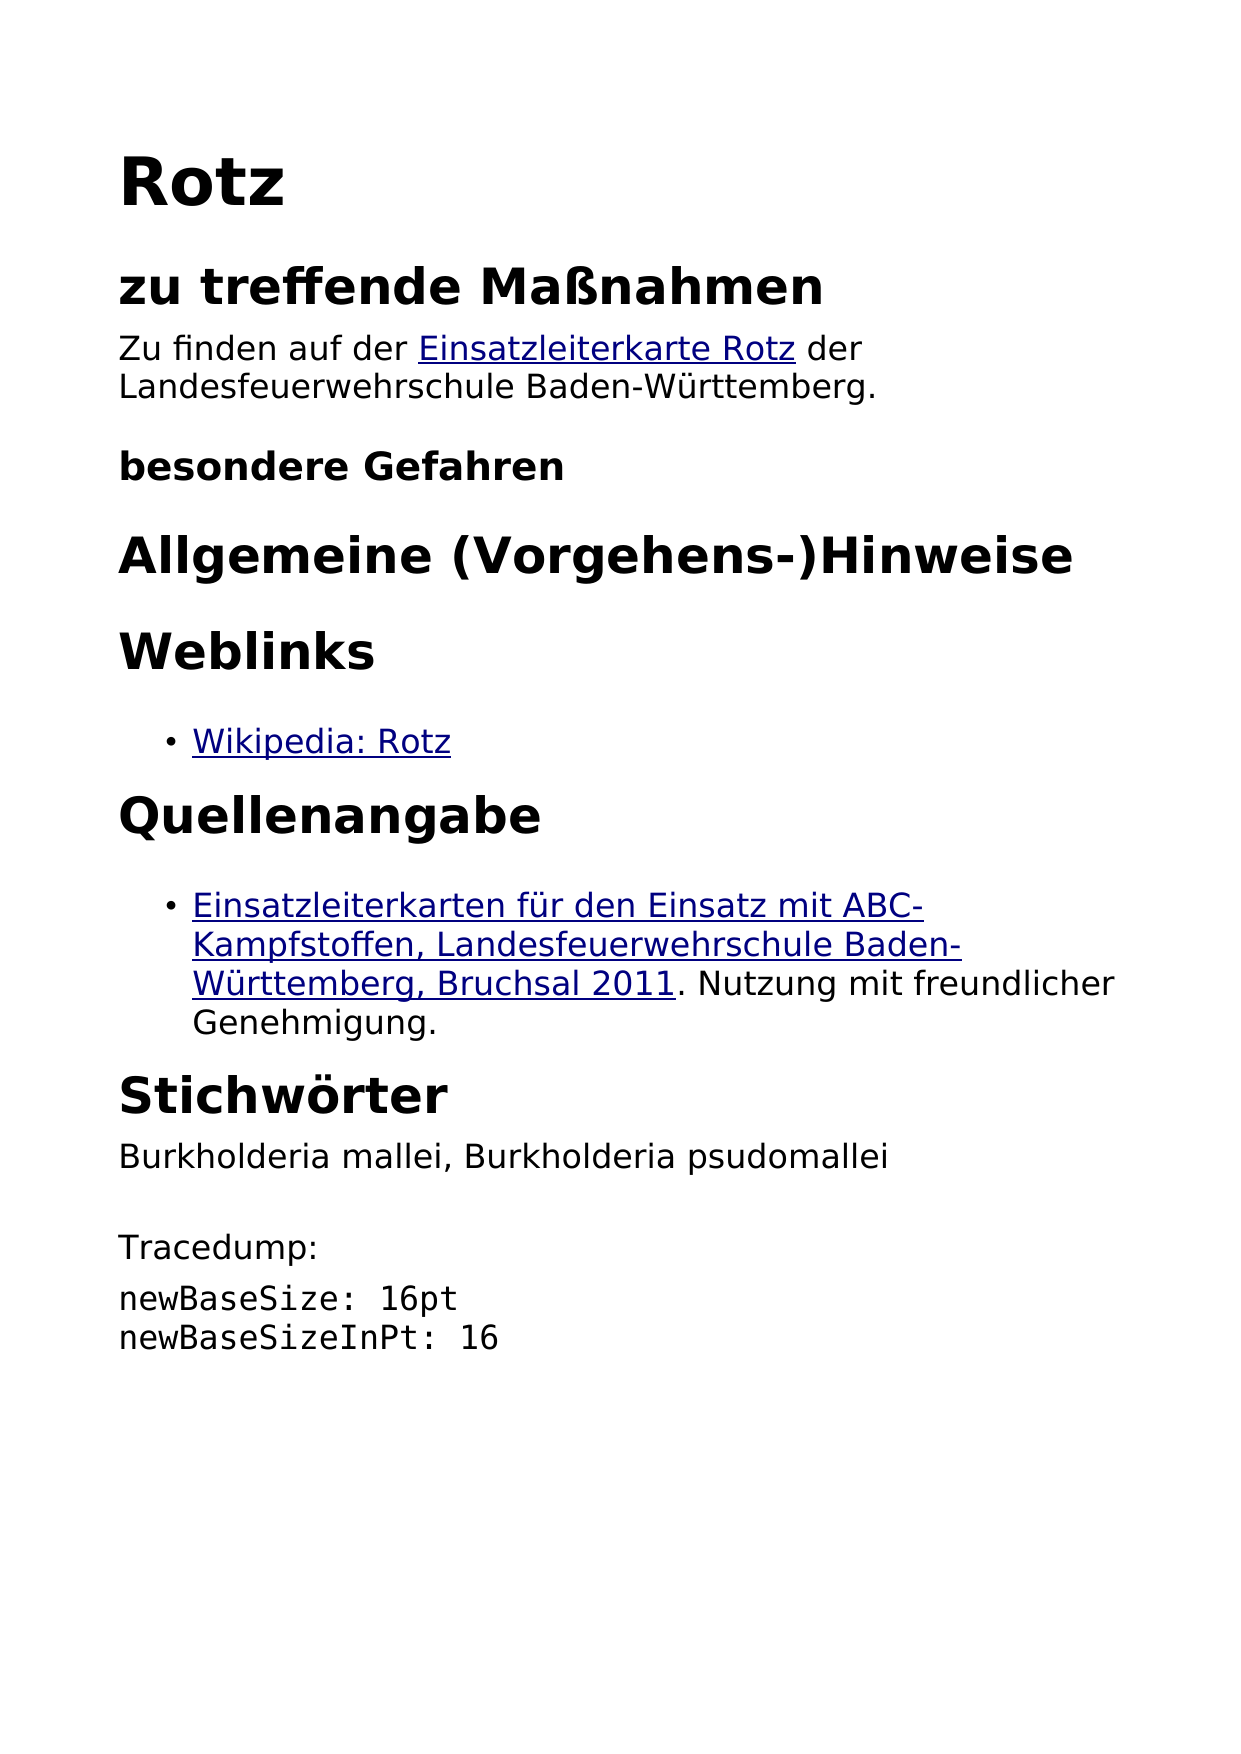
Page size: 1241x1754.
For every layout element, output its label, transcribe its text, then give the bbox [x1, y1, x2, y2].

subtitle Allgemeine (Vorgehens-)Hinweise [118, 527, 1122, 585]
text Tracedump: [118, 1189, 1122, 1267]
text newBaseSize: 16pt newBaseSizeInPt: 16 [118, 1279, 1122, 1357]
subtitle Weblinks [118, 623, 1122, 681]
subtitle Quellenangabe [118, 787, 1122, 845]
subtitle besondere Gefahren [118, 444, 1122, 489]
list Wikipedia: Rotz [177, 723, 1122, 762]
subtitle Rotz [118, 143, 1122, 221]
list Einsatzleiterkarten für den Einsatz mit ABC-Kampfstoffen, Landesfeuerwehrschule Baden-Württemberg, Bruchsal 2011. Nutzung mit freundlicher Genehmigung. [177, 887, 1122, 1042]
text Burkholderia mallei, Burkholderia psudomallei [118, 1138, 1122, 1177]
text Zu finden auf der Einsatzleiterkarte Rotz der Landesfeuerwehrschule Baden-Württemberg. [118, 329, 1122, 407]
subtitle Stichwörter [118, 1067, 1122, 1126]
subtitle zu treffende Maßnahmen [118, 258, 1122, 316]
